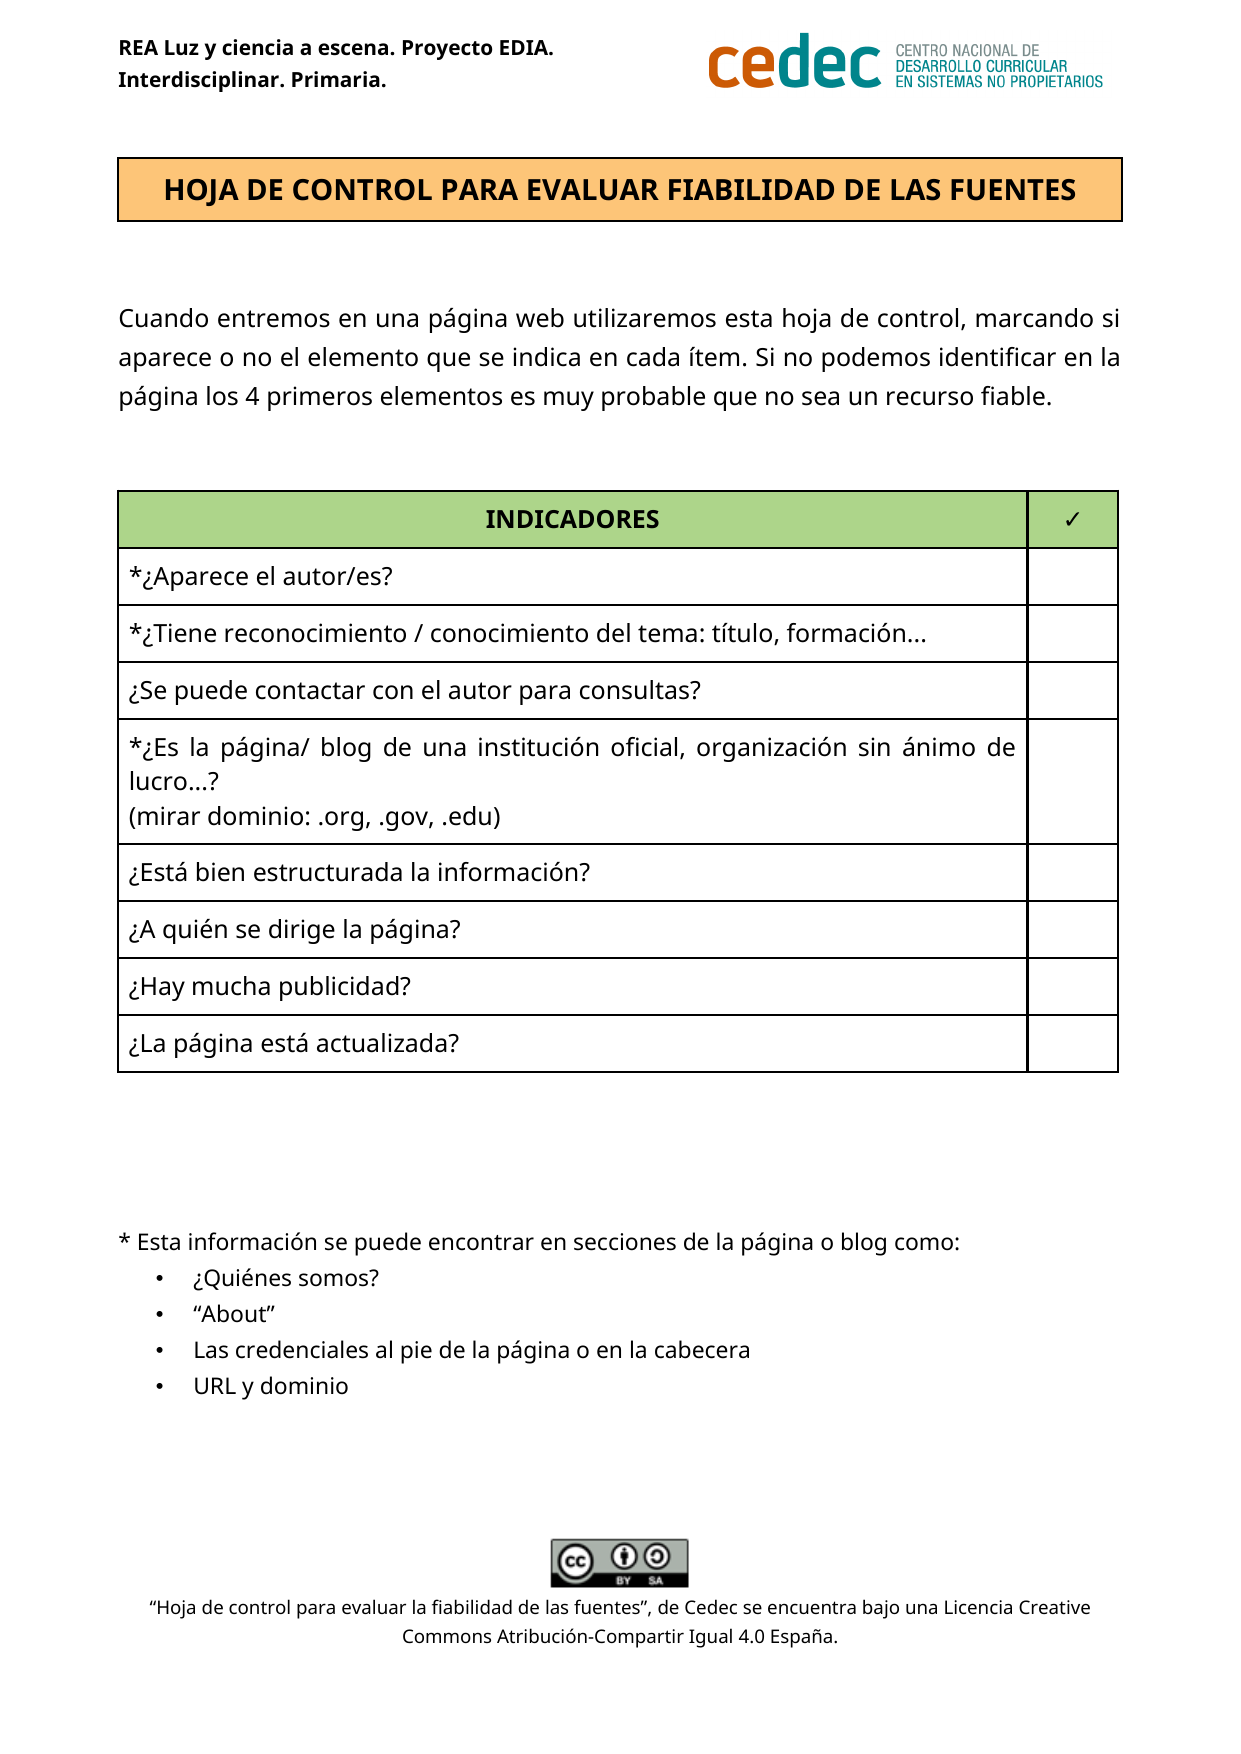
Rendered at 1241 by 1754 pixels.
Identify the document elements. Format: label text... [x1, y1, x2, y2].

table_cell [1029, 959, 1117, 1013]
table_header INDICADORES [119, 492, 1026, 547]
text * Esta información se puede encontrar en secciones de la página o blog como: [118, 1226, 1122, 1257]
picture [706, 30, 1112, 98]
list URL y dominio [156, 1370, 1122, 1401]
table_cell ¿Está bien estructurada la información? [119, 845, 1026, 899]
picture [548, 1536, 692, 1591]
table_header ✓ [1029, 492, 1117, 547]
text Cuando entremos en una página web utilizaremos esta hoja de control, marcando si aparece o no el elemento que se indica en cada ítem. Si no podemos identificar en la página los 4 primeros elementos es muy probable que no sea un recurso fiable. [118, 300, 1122, 413]
list Las credenciales al pie de la página o en la cabecera [156, 1334, 1122, 1365]
table_cell [1029, 720, 1117, 843]
table_cell *¿Tiene reconocimiento / conocimiento del tema: título, formación... [119, 606, 1026, 661]
table_cell *¿Aparece el autor/es? [119, 549, 1026, 603]
table_cell ¿Se puede contactar con el autor para consultas? [119, 663, 1026, 717]
list ¿Quiénes somos? [156, 1262, 1122, 1293]
table_cell [1029, 663, 1117, 717]
table_cell [1029, 845, 1117, 899]
table_cell ¿La página está actualizada? [119, 1016, 1026, 1071]
table_cell *¿Es la página/ blog de una institución oficial, organización sin ánimo de lucro...? (mirar dominio: .org, .gov, .edu) [119, 720, 1026, 843]
table_cell [1029, 902, 1117, 957]
table_cell ¿A quién se dirige la página? [119, 902, 1026, 957]
table_cell [1029, 1016, 1117, 1071]
table_cell [1029, 549, 1117, 603]
table_cell ¿Hay mucha publicidad? [119, 959, 1026, 1013]
list “About” [156, 1298, 1122, 1329]
table_header HOJA DE CONTROL PARA EVALUAR FIABILIDAD DE LAS FUENTES [119, 159, 1121, 220]
table_cell [1029, 606, 1117, 661]
